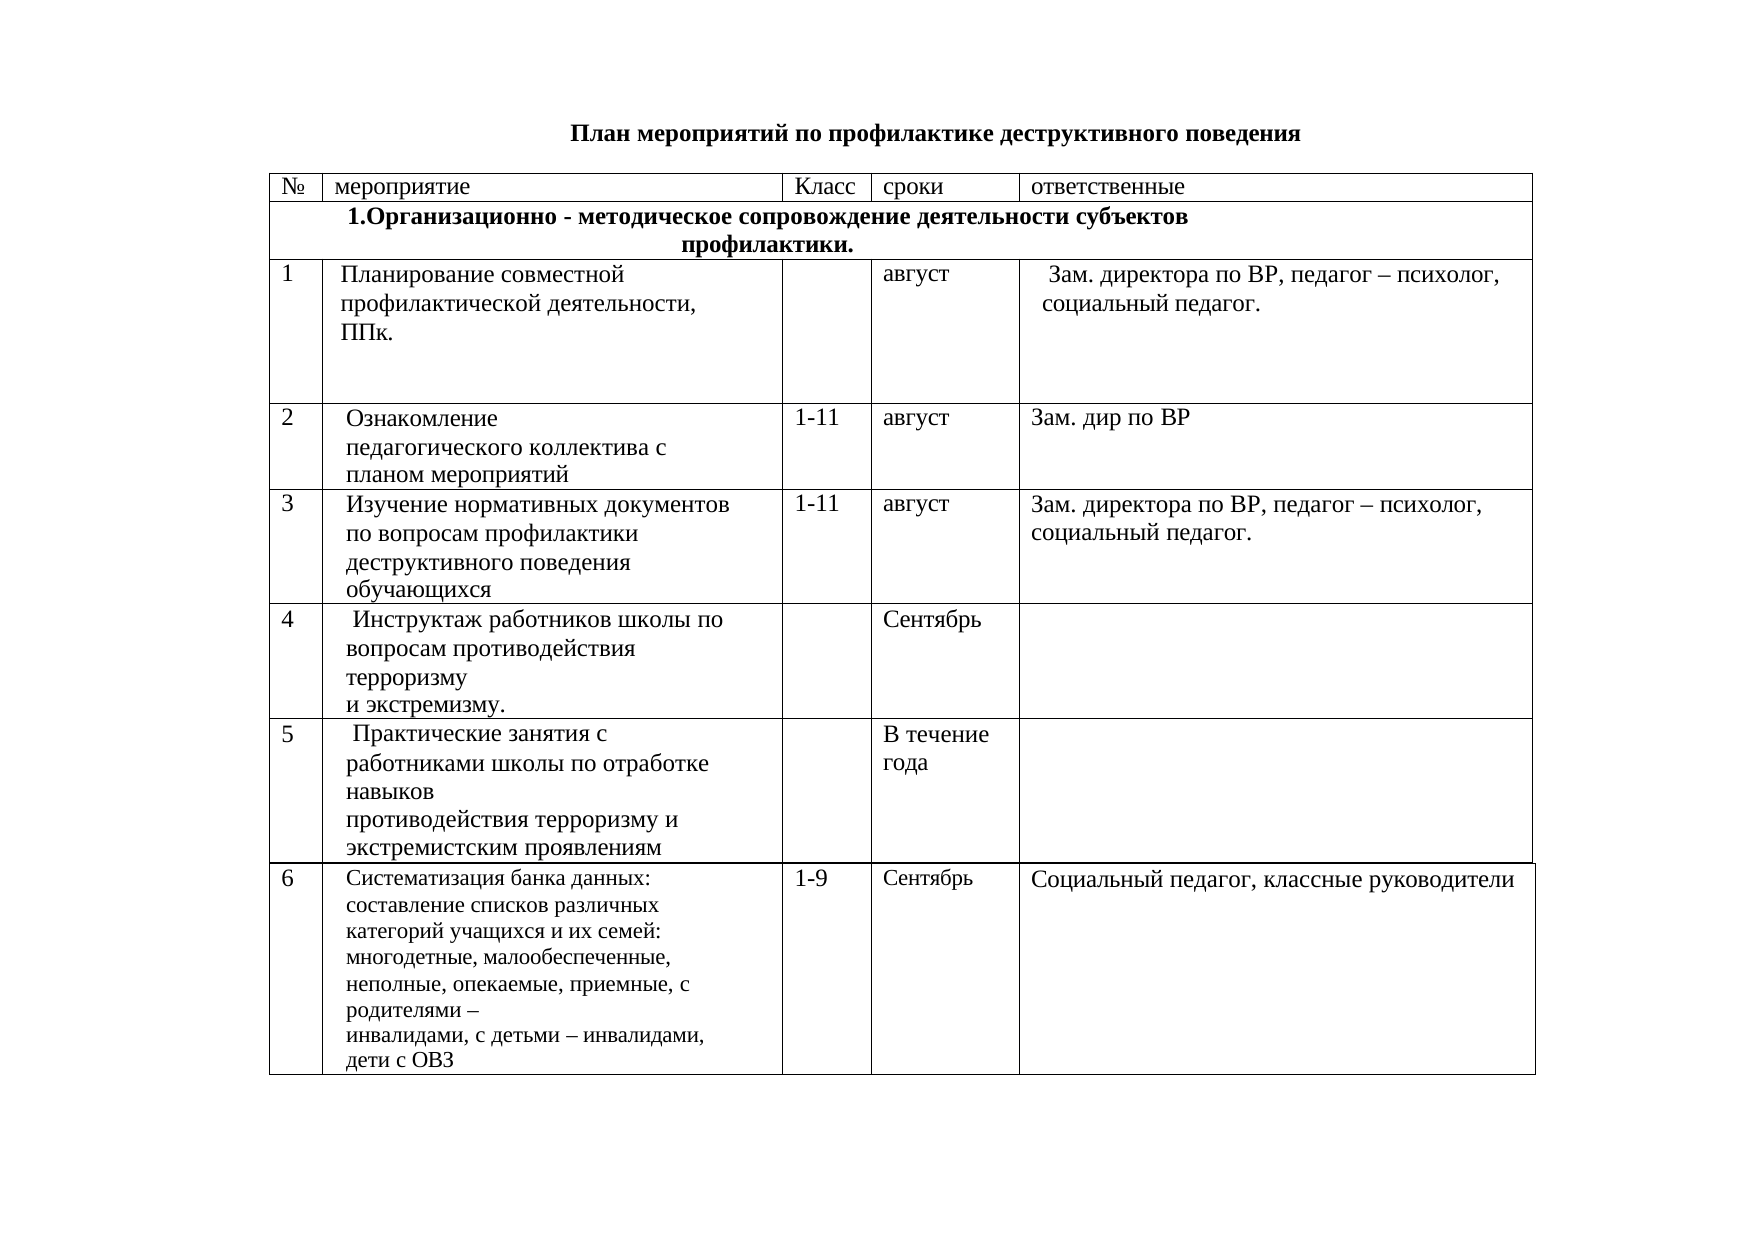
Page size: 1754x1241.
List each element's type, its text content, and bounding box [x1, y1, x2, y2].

table_cell 1-11 [783, 404, 871, 488]
table_cell Зам. директора по ВР, педагог – психолог, социальный педагог. [1020, 490, 1532, 603]
table_cell [783, 604, 871, 718]
table_cell [1020, 719, 1532, 862]
table_header Сентябрь [872, 864, 1019, 1074]
table_cell 1-11 [783, 490, 871, 603]
table_cell Изучение нормативных документов по вопросам профилактики деструктивного поведения обучающихся [323, 490, 782, 603]
table_header Социальный педагог, классные руководители [1020, 864, 1535, 1074]
table_cell 1 [270, 260, 322, 402]
table_cell Сентябрь [872, 604, 1019, 718]
table_cell 4 [270, 604, 322, 718]
table_header 6 [270, 864, 322, 1074]
table_cell 3 [270, 490, 322, 603]
table_header ответственные [1020, 174, 1532, 201]
table_cell Зам. директора по ВР, педагог – психолог, социальный педагог. [1020, 260, 1532, 402]
table_header мероприятие [323, 174, 782, 201]
table_cell 5 [270, 719, 322, 862]
table_cell Практические занятия с работниками школы по отработке навыков противодействия терроризму и экстремистским проявлениям [323, 719, 782, 862]
table_header 1-9 [783, 864, 871, 1074]
table_cell август [872, 490, 1019, 603]
table_cell Инструктаж работников школы по вопросам противодействия терроризму и экстремизму. [323, 604, 782, 718]
table_cell [1020, 604, 1532, 718]
table_cell август [872, 404, 1019, 488]
table_header Класс [783, 174, 871, 201]
table_header сроки [872, 174, 1019, 201]
table_cell август [872, 260, 1019, 402]
table_header № [270, 174, 322, 201]
table_cell Планирование совместной профилактической деятельности, ППк. [323, 260, 782, 402]
text План мероприятий по профилактике деструктивного поведения [236, 118, 1636, 147]
table_cell [783, 260, 871, 402]
table_header Систематизация банка данных: составление списков различных категорий учащихся и их семей: многодетные, малообеспеченные, неполные, опекаемые, приемные, с родителями – инвалидами, с детьми – инвалидами, дети с ОВЗ [323, 864, 782, 1074]
table_cell Зам. дир по ВР [1020, 404, 1532, 488]
table_cell Ознакомление педагогического коллектива с планом мероприятий [323, 404, 782, 488]
table_cell [783, 719, 871, 862]
table_cell 1.Организационно - методическое сопровождение деятельности субъектов профилактики. [270, 202, 1532, 258]
table_cell В течение года [872, 719, 1019, 862]
table_cell 2 [270, 404, 322, 488]
